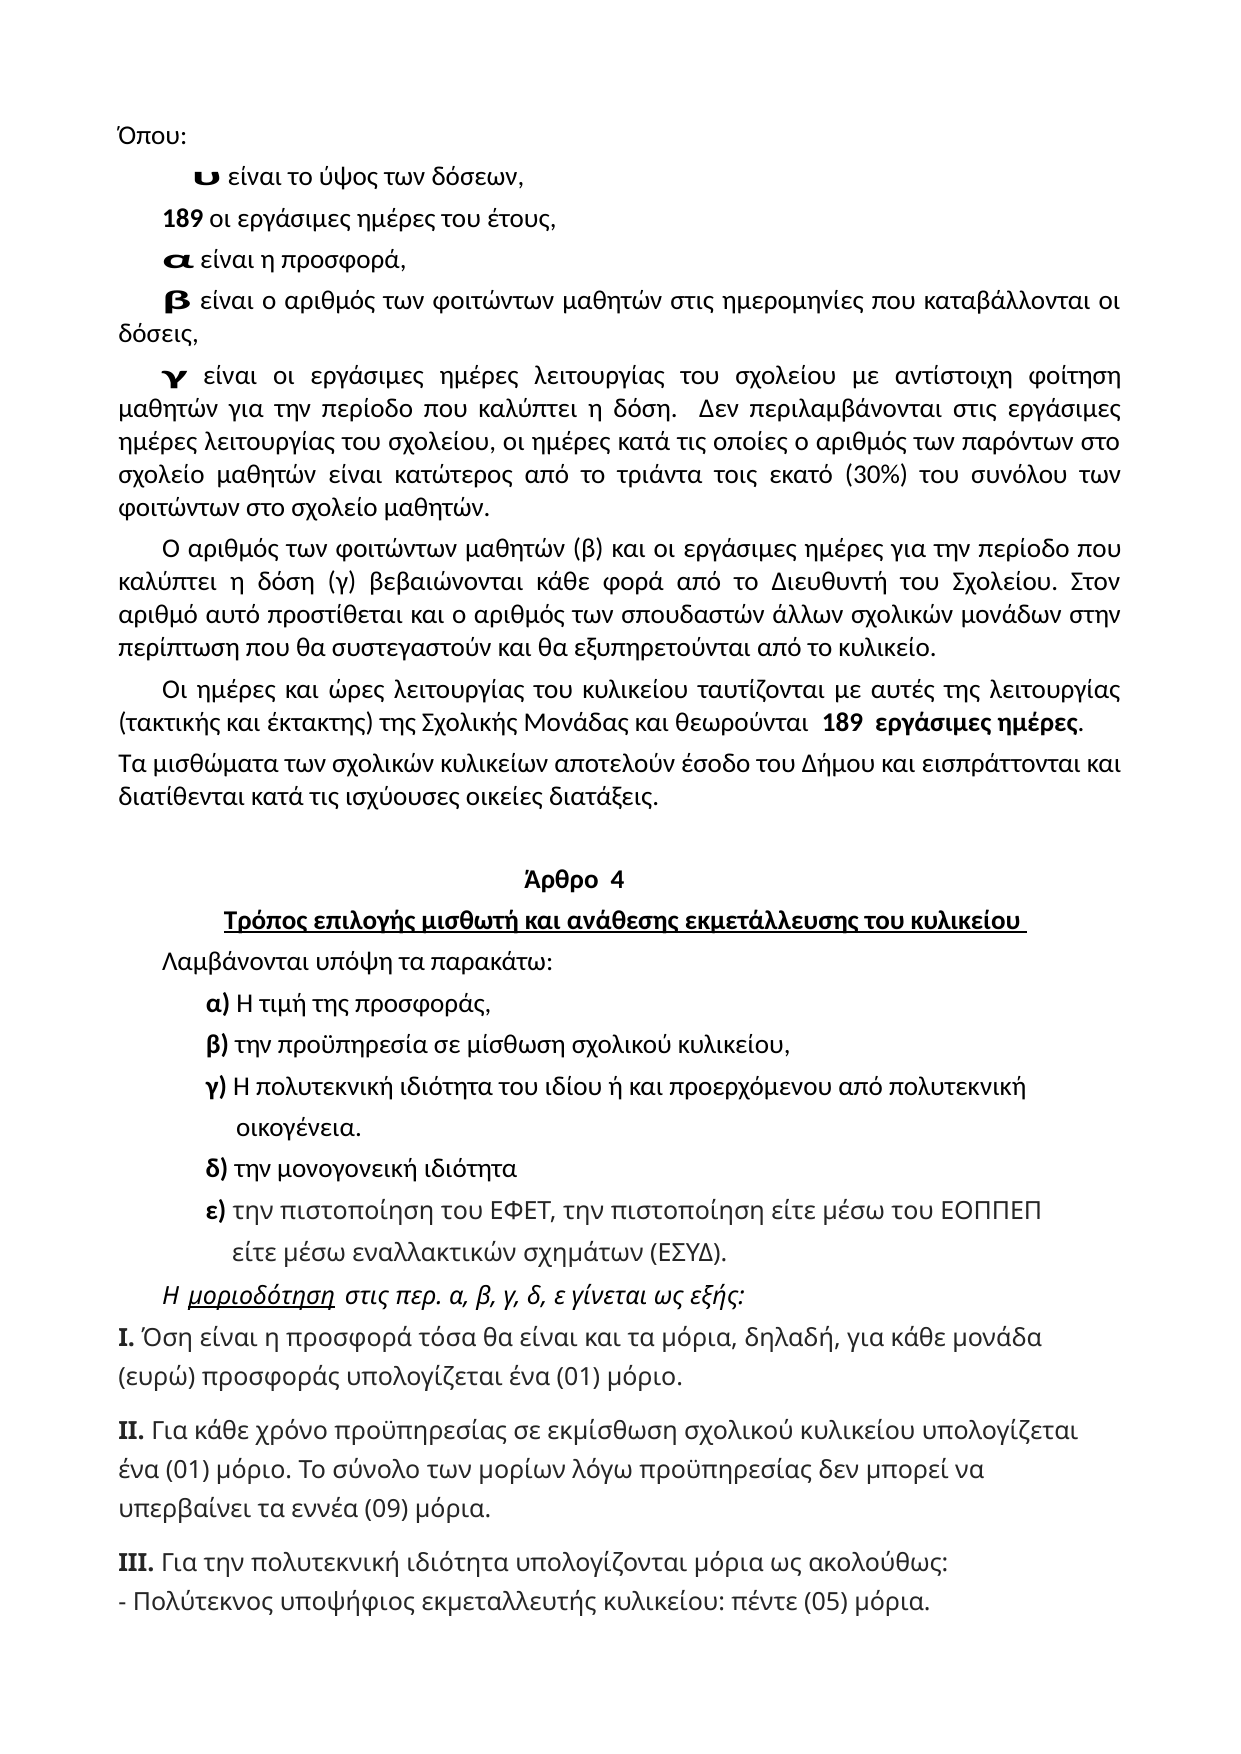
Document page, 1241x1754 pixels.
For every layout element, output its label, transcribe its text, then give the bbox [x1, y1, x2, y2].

text γ) Η πολυτεκνική ιδιότητα του ιδίου ή και προερχόμενου από πολυτεκνική [193, 1069, 1122, 1102]
text β) την προϋπηρεσία σε μίσθωση σχολικού κυλικείου, [193, 1027, 1122, 1060]
text Λαμβάνονται υπόψη τα παρακάτω: [118, 944, 1122, 978]
text Η μοριοδότηση στις περ. α, β, γ, δ, ε γίνεται ως εξής: [118, 1277, 1122, 1312]
text οικογένεια. [193, 1110, 1122, 1143]
text γ είναι οι εργάσιμες ημέρες λειτουργίας του σχολείου με αντίστοιχη φοίτηση μαθητών για την περίοδο που καλύπτει η δόση. Δεν περιλαμβάνονται στις εργάσιμες ημέρες λειτουργίας του σχολείου, οι ημέρες κατά τις οποίες ο αριθμός των παρόντων στο σχολείο μαθητών είναι κατώτερος από το τριάντα τοις εκατό (30%) του συνόλου των φοιτώντων στο σχολείο μαθητών. [118, 358, 1122, 523]
text II. Για κάθε χρόνο προϋπηρεσίας σε εκμίσθωση σχολικού κυλικείου υπολογίζεται ένα (01) μόριο. Το σύνολο των μορίων λόγω προϋπηρεσίας δεν μπορεί να υπερβαίνει τα εννέα (09) μόρια. [118, 1413, 1122, 1525]
text Όπου: [118, 118, 1122, 151]
text β είναι ο αριθμός των φοιτώντων μαθητών στις ημερομηνίες που καταβάλλονται οι δόσεις, [118, 283, 1122, 349]
text III. Για την πολυτεκνική ιδιότητα υπολογίζονται μόρια ως ακολούθως: - Πολύτεκνος υποψήφιος εκμεταλλευτής κυλικείου: πέντε (05) μόρια. [118, 1545, 1122, 1618]
text υ είναι το ύψος των δόσεων, [118, 159, 1122, 192]
text Τρόπος επιλογής μισθωτή και ανάθεσης εκμετάλλευσης του κυλικείου [118, 903, 1122, 936]
text είτε μέσω εναλλακτικών σχημάτων (ΕΣΥΔ). [193, 1235, 1122, 1269]
text Ο αριθμός των φοιτώντων μαθητών (β) και οι εργάσιμες ημέρες για την περίοδο που καλύπτει η δόση (γ) βεβαιώνονται κάθε φορά από το Διευθυντή του Σχολείου. Στον αριθμό αυτό προστίθεται και ο αριθμός των σπουδαστών άλλων σχολικών μονάδων στην περίπτωση που θα συστεγαστούν και θα εξυπηρετούνται από το κυλικείο. [118, 531, 1122, 663]
text Οι ημέρες και ώρες λειτουργίας του κυλικείου ταυτίζονται με αυτές της λειτουργίας (τακτικής και έκτακτης) της Σχολικής Μονάδας και θεωρούνται 189 εργάσιμες ημέρες. [118, 672, 1122, 738]
text ε) την πιστοποίηση του ΕΦΕΤ, την πιστοποίηση είτε μέσω του ΕΟΠΠΕΠ [193, 1193, 1122, 1227]
text α είναι η προσφορά, [118, 242, 1122, 275]
text I. Όση είναι η προσφορά τόσα θα είναι και τα μόρια, δηλαδή, για κάθε μονάδα (ευρώ) προσφοράς υπολογίζεται ένα (01) μόριο. [118, 1320, 1122, 1393]
text α) Η τιμή της προσφοράς, [193, 986, 1122, 1019]
text Άρθρο 4 [118, 862, 1122, 895]
text δ) την μονογονεική ιδιότητα [193, 1151, 1122, 1184]
text 189 οι εργάσιμες ημέρες του έτους, [118, 201, 1122, 234]
text Τα μισθώματα των σχολικών κυλικείων αποτελούν έσοδο του Δήμου και εισπράττονται και διατίθενται κατά τις ισχύουσες οικείες διατάξεις. [118, 746, 1122, 812]
